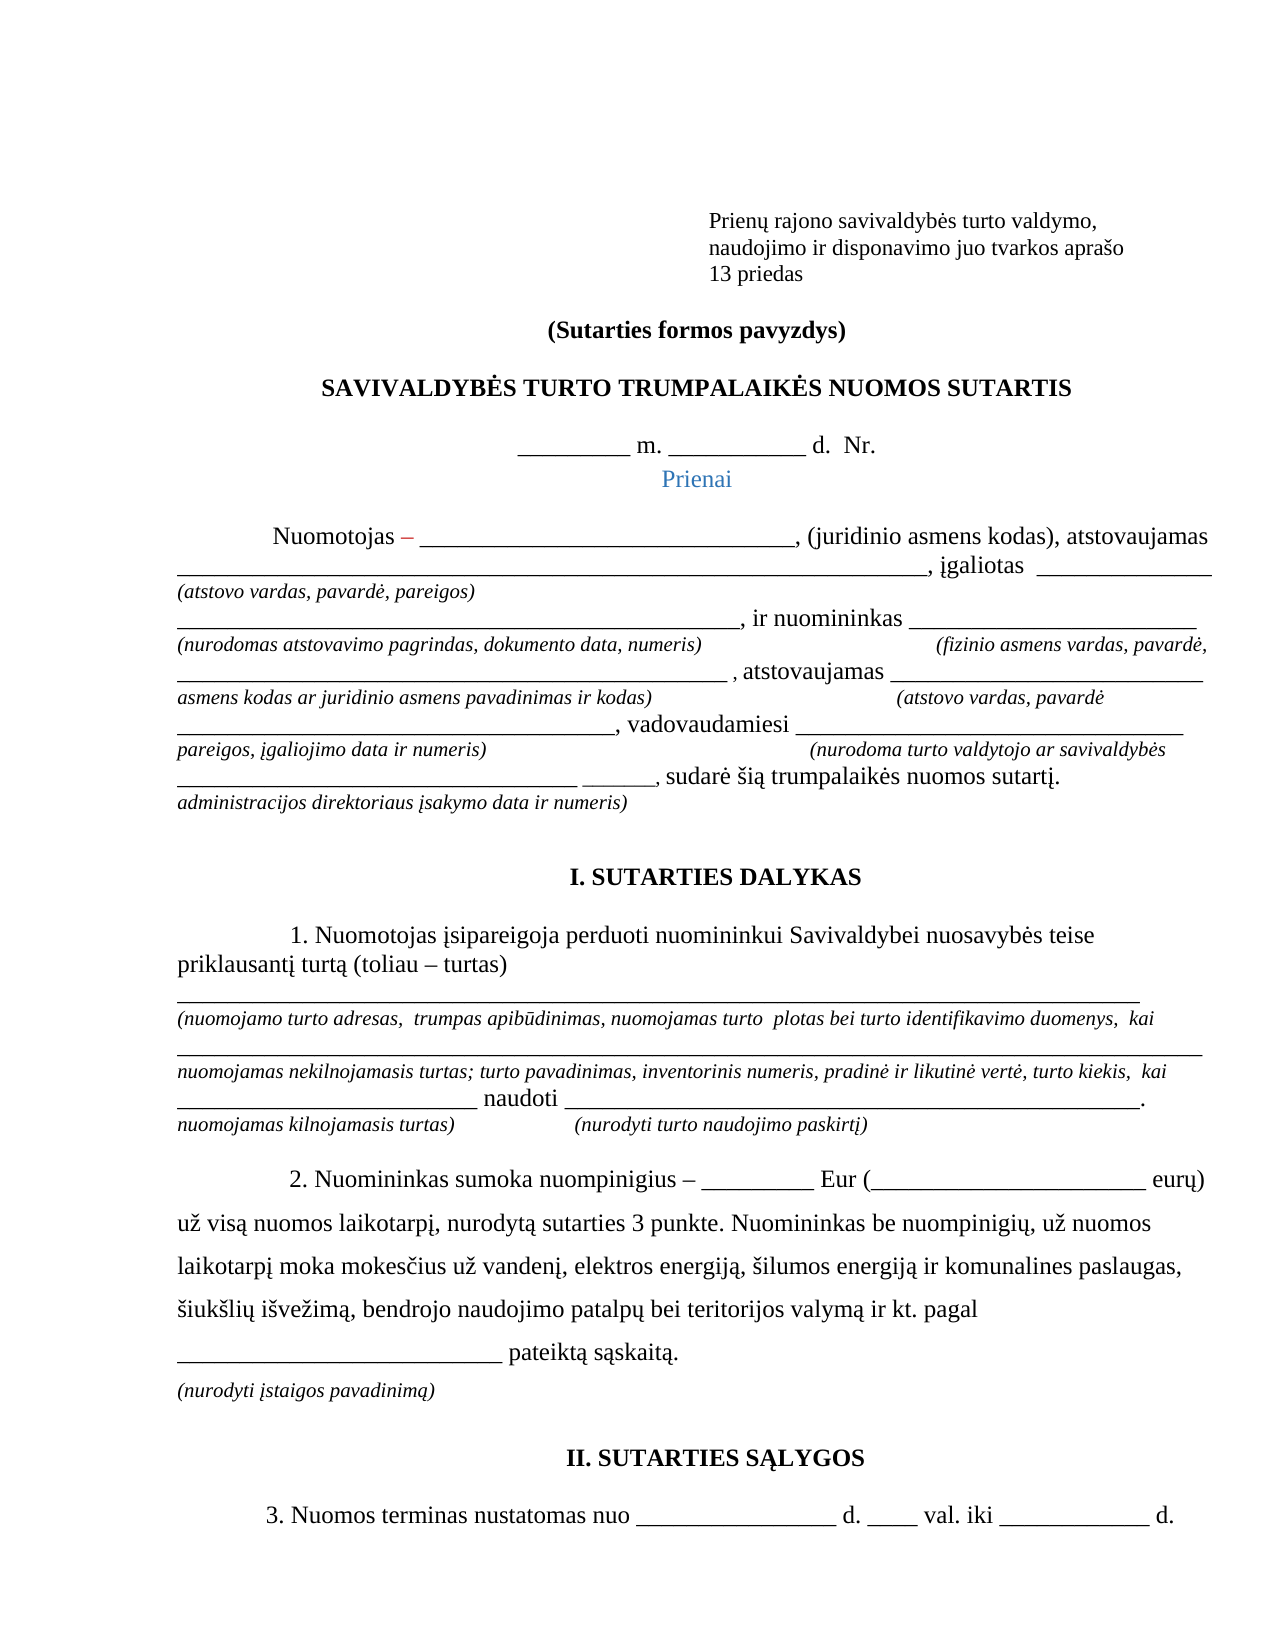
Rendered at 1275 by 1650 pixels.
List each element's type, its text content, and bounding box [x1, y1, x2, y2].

text __________________________________________________________________________________ [177, 1030, 1216, 1059]
text _________ m. ___________ d. Nr. [177, 430, 1216, 459]
text I. SUTARTIES DALYKAS [214, 862, 1216, 891]
text pareigos, įgaliojimo data ir numeris) (nurodoma turto valdytojo ar savivaldybės [177, 737, 1216, 761]
text nuomojamas kilnojamasis turtas) (nurodyti turto naudojimo paskirtį) [177, 1112, 1216, 1136]
text ___________________________________, vadovaudamiesi _______________________________ [177, 709, 1216, 737]
text ____________________________________________________________, įgaliotas ______________ [177, 550, 1216, 579]
text 1. Nuomotojas įsipareigoja perduoti nuomininkui Savivaldybei nuosavybės teise [289, 920, 1216, 949]
text 3. Nuomos terminas nustatomas nuo ________________ d. ____ val. iki ____________ d. [266, 1500, 1216, 1529]
text Nuomotojas – ______________________________, (juridinio asmens kodas), atstovaujamas [177, 521, 1216, 550]
text ________________________________ _______, sudarė šią trumpalaikės nuomos sutartį. [177, 761, 1216, 790]
text (nurodomas atstovavimo pagrindas, dokumento data, numeris) (fizinio asmens vardas, pavardė, [177, 632, 1216, 656]
text (Sutarties formos pavyzdys) [177, 315, 1216, 344]
text 13 priedas [177, 260, 1216, 287]
text ________________________ naudoti ______________________________________________. [177, 1083, 1216, 1112]
text naudojimo ir disponavimo juo tvarkos aprašo [177, 234, 1216, 260]
text II. SUTARTIES SĄLYGOS [214, 1443, 1216, 1471]
text priklausantį turtą (toliau – turtas) _____________________________________________________________________________ [177, 949, 1216, 1006]
text ____________________________________________ , atstovaujamas _________________________ [177, 656, 1216, 684]
text administracijos direktoriaus įsakymo data ir numeris) [177, 790, 1216, 814]
text SAVIVALDYBĖS TURTO TRUMPALAIKĖS NUOMOS SUTARTIS [177, 373, 1216, 402]
text nuomojamas nekilnojamasis turtas; turto pavadinimas, inventorinis numeris, pradinė ir likutinė vertė, turto kiekis, kai [177, 1059, 1216, 1083]
text Prienų rajono savivaldybės turto valdymo, [177, 208, 1216, 234]
text _____________________________________________, ir nuomininkas _______________________ [177, 603, 1216, 632]
text (atstovo vardas, pavardė, pareigos) [177, 579, 1216, 603]
text asmens kodas ar juridinio asmens pavadinimas ir kodas) (atstovo vardas, pavardė [177, 684, 1216, 709]
text 2. Nuomininkas sumoka nuompinigius – _________ Eur (______________________ eurų) už visą nuomos laikotarpį, nurodytą sutarties 3 punkte. Nuomininkas be nuompinigių, už nuomos laikotarpį moka mokesčius už vandenį, elektros energiją, šilumos energiją ir komunalines paslaugas, šiukšlių išvežimą, bendrojo naudojimo patalpų bei teritorijos valymą ir kt. pagal __________________________ pateiktą sąskaitą. (nurodyti įstaigos pavadinimą) [177, 1164, 1216, 1402]
subtitle Prienai [177, 464, 1216, 493]
text (nuomojamo turto adresas, trumpas apibūdinimas, nuomojamas turto plotas bei turto identifikavimo duomenys, kai [177, 1006, 1216, 1030]
